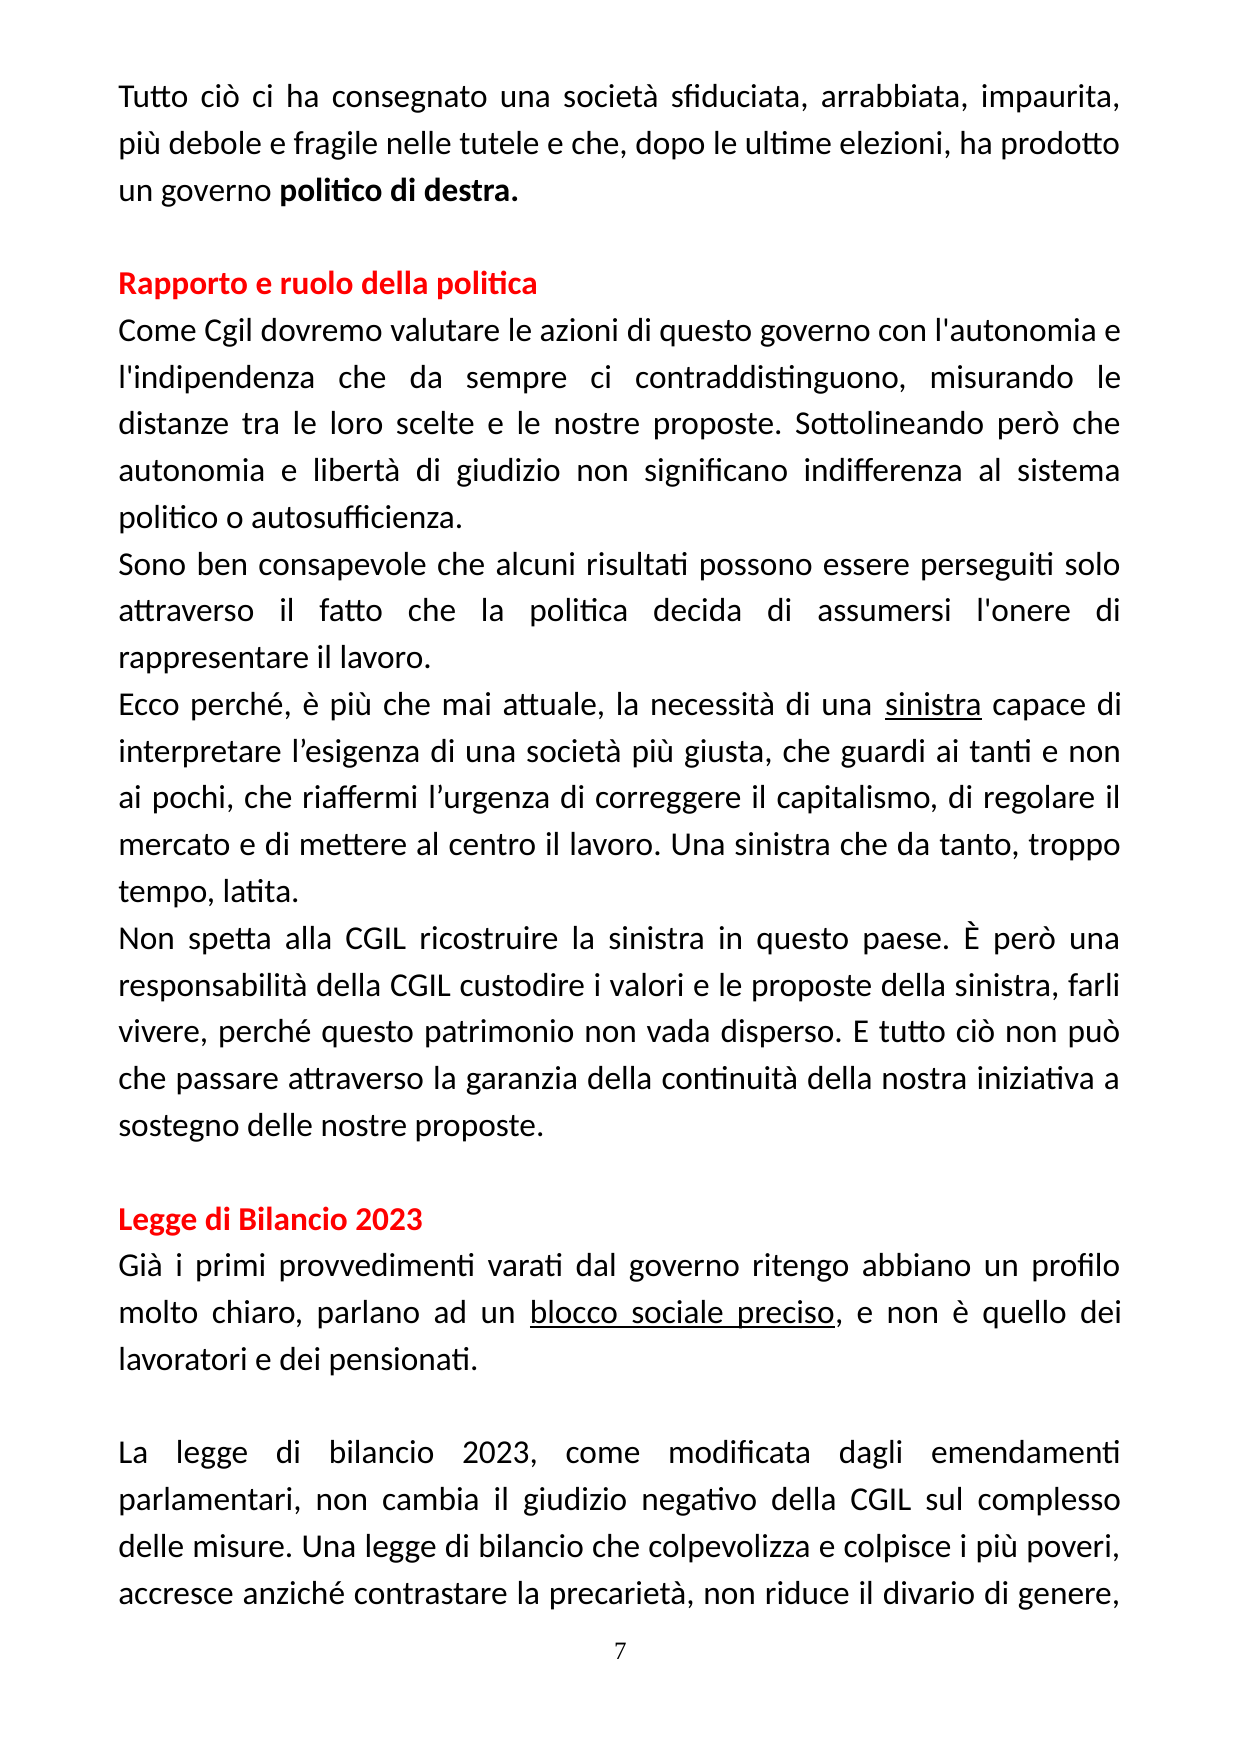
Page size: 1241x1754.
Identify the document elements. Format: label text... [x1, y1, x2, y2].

text Come Cgil dovremo valutare le azioni di questo governo con l'autonomia e l'indipendenza che da sempre ci contraddistinguono, misurando le distanze tra le loro scelte e le nostre proposte. Sottolineando però che autonomia e libertà di giudizio non significano indifferenza al sistema politico o autosufficienza. [118, 309, 1122, 537]
text Tutto ciò ci ha consegnato una società sfiduciata, arrabbiata, impaurita, più debole e fragile nelle tutele e che, dopo le ultime elezioni, ha prodotto un governo politico di destra. [118, 75, 1122, 209]
text Non spetta alla CGIL ricostruire la sinistra in questo paese. È però una responsabilità della CGIL custodire i valori e le proposte della sinistra, farli vivere, perché questo patrimonio non vada disperso. E tutto ciò non può che passare attraverso la garanzia della continuità della nostra iniziativa a sostegno delle nostre proposte. [118, 917, 1122, 1145]
text Ecco perché, è più che mai attuale, la necessità di una sinistra capace di interpretare l’esigenza di una società più giusta, che guardi ai tanti e non ai pochi, che riaffermi l’urgenza di correggere il capitalismo, di regolare il mercato e di mettere al centro il lavoro. Una sinistra che da tanto, troppo tempo, latita. [118, 683, 1122, 911]
text La legge di bilancio 2023, come modificata dagli emendamenti parlamentari, non cambia il giudizio negativo della CGIL sul complesso delle misure. Una legge di bilancio che colpevolizza e colpisce i più poveri, accresce anziché contrastare la precarietà, non riduce il divario di genere, [118, 1431, 1122, 1612]
text Già i primi provvedimenti varati dal governo ritengo abbiano un profilo molto chiaro, parlano ad un blocco sociale preciso, e non è quello dei lavoratori e dei pensionati. [118, 1244, 1122, 1378]
text Rapporto e ruolo della politica [118, 262, 1122, 303]
text Sono ben consapevole che alcuni risultati possono essere perseguiti solo attraverso il fatto che la politica decida di assumersi l'onere di rappresentare il lavoro. [118, 543, 1122, 677]
text Legge di Bilancio 2023 [118, 1197, 1122, 1238]
